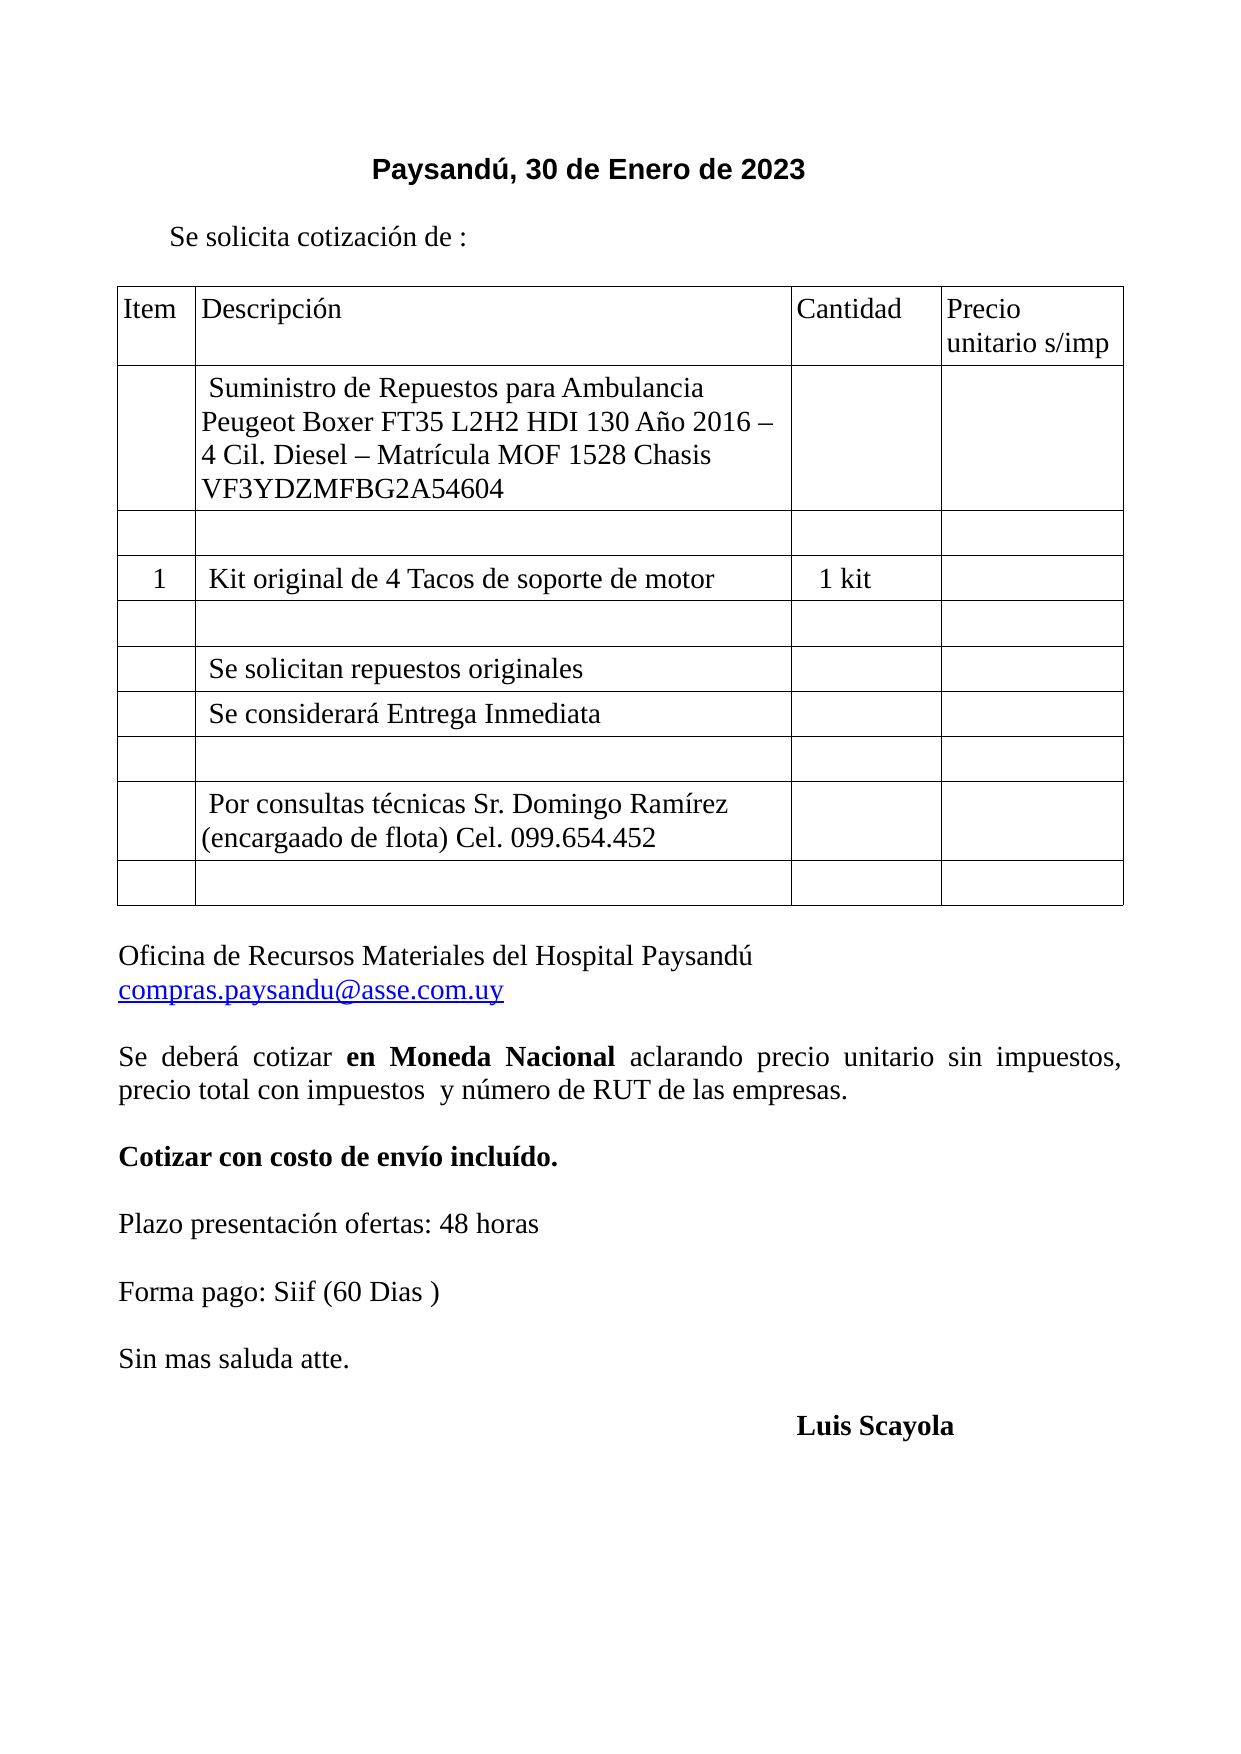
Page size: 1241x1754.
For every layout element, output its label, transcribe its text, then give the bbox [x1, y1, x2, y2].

table_cell [118, 861, 195, 904]
table_header Cantidad [792, 287, 941, 364]
text Se solicita cotización de : [118, 219, 1122, 252]
table_cell 1 kit [792, 556, 941, 600]
table_cell [792, 861, 941, 904]
table_cell Por consultas técnicas Sr. Domingo Ramírez (encargaado de flota) Cel. 099.654.452 [196, 782, 791, 859]
table_cell [196, 601, 791, 646]
table_cell [196, 511, 791, 555]
table_cell [118, 647, 195, 691]
table_cell [942, 692, 1123, 736]
table_cell [118, 511, 195, 555]
table_cell 1 [118, 556, 195, 600]
table_cell Se solicitan repuestos originales [196, 647, 791, 691]
text Sin mas saluda atte. [118, 1341, 1122, 1374]
table_cell [942, 782, 1123, 859]
text Oficina de Recursos Materiales del Hospital Paysandú compras.paysandu@asse.com.uy [118, 938, 1122, 1005]
table_cell [942, 647, 1123, 691]
table_header Item [118, 287, 195, 364]
table_cell [942, 511, 1123, 555]
text Plazo presentación ofertas: 48 horas [118, 1207, 1122, 1240]
table_cell [942, 556, 1123, 600]
table_cell [942, 861, 1123, 904]
table_cell [118, 601, 195, 646]
text Forma pago: Siif (60 Dias ) [118, 1274, 1122, 1307]
table_cell [118, 366, 195, 510]
table_cell Suministro de Repuestos para Ambulancia Peugeot Boxer FT35 L2H2 HDI 130 Año 2016 – 4 Cil. Diesel – Matrícula MOF 1528 Chasis VF3YDZMFBG2A54604 [196, 366, 791, 510]
table_cell [792, 647, 941, 691]
text Se deberá cotizar en Moneda Nacional aclarando precio unitario sin impuestos, precio total con impuestos y número de RUT de las empresas. [118, 1039, 1122, 1106]
table_cell [118, 782, 195, 859]
table_cell [792, 366, 941, 510]
table_cell Kit original de 4 Tacos de soporte de motor [196, 556, 791, 600]
table_cell [118, 737, 195, 781]
table_cell [942, 366, 1123, 510]
table_cell [792, 692, 941, 736]
table_cell [118, 692, 195, 736]
table_cell [942, 601, 1123, 646]
text Cotizar con costo de envío incluído. [118, 1139, 1122, 1173]
table_cell [792, 782, 941, 859]
table_cell [942, 737, 1123, 781]
text Luis Scayola [118, 1408, 1122, 1441]
table_header Descripción [196, 287, 791, 364]
table_cell [196, 861, 791, 904]
table_cell [792, 601, 941, 646]
table_cell [792, 511, 941, 555]
table_cell [196, 737, 791, 781]
text Paysandú, 30 de Enero de 2023 [118, 152, 1122, 185]
table_cell [792, 737, 941, 781]
table_cell Se considerará Entrega Inmediata [196, 692, 791, 736]
table_header Precio unitario s/imp [942, 287, 1123, 364]
